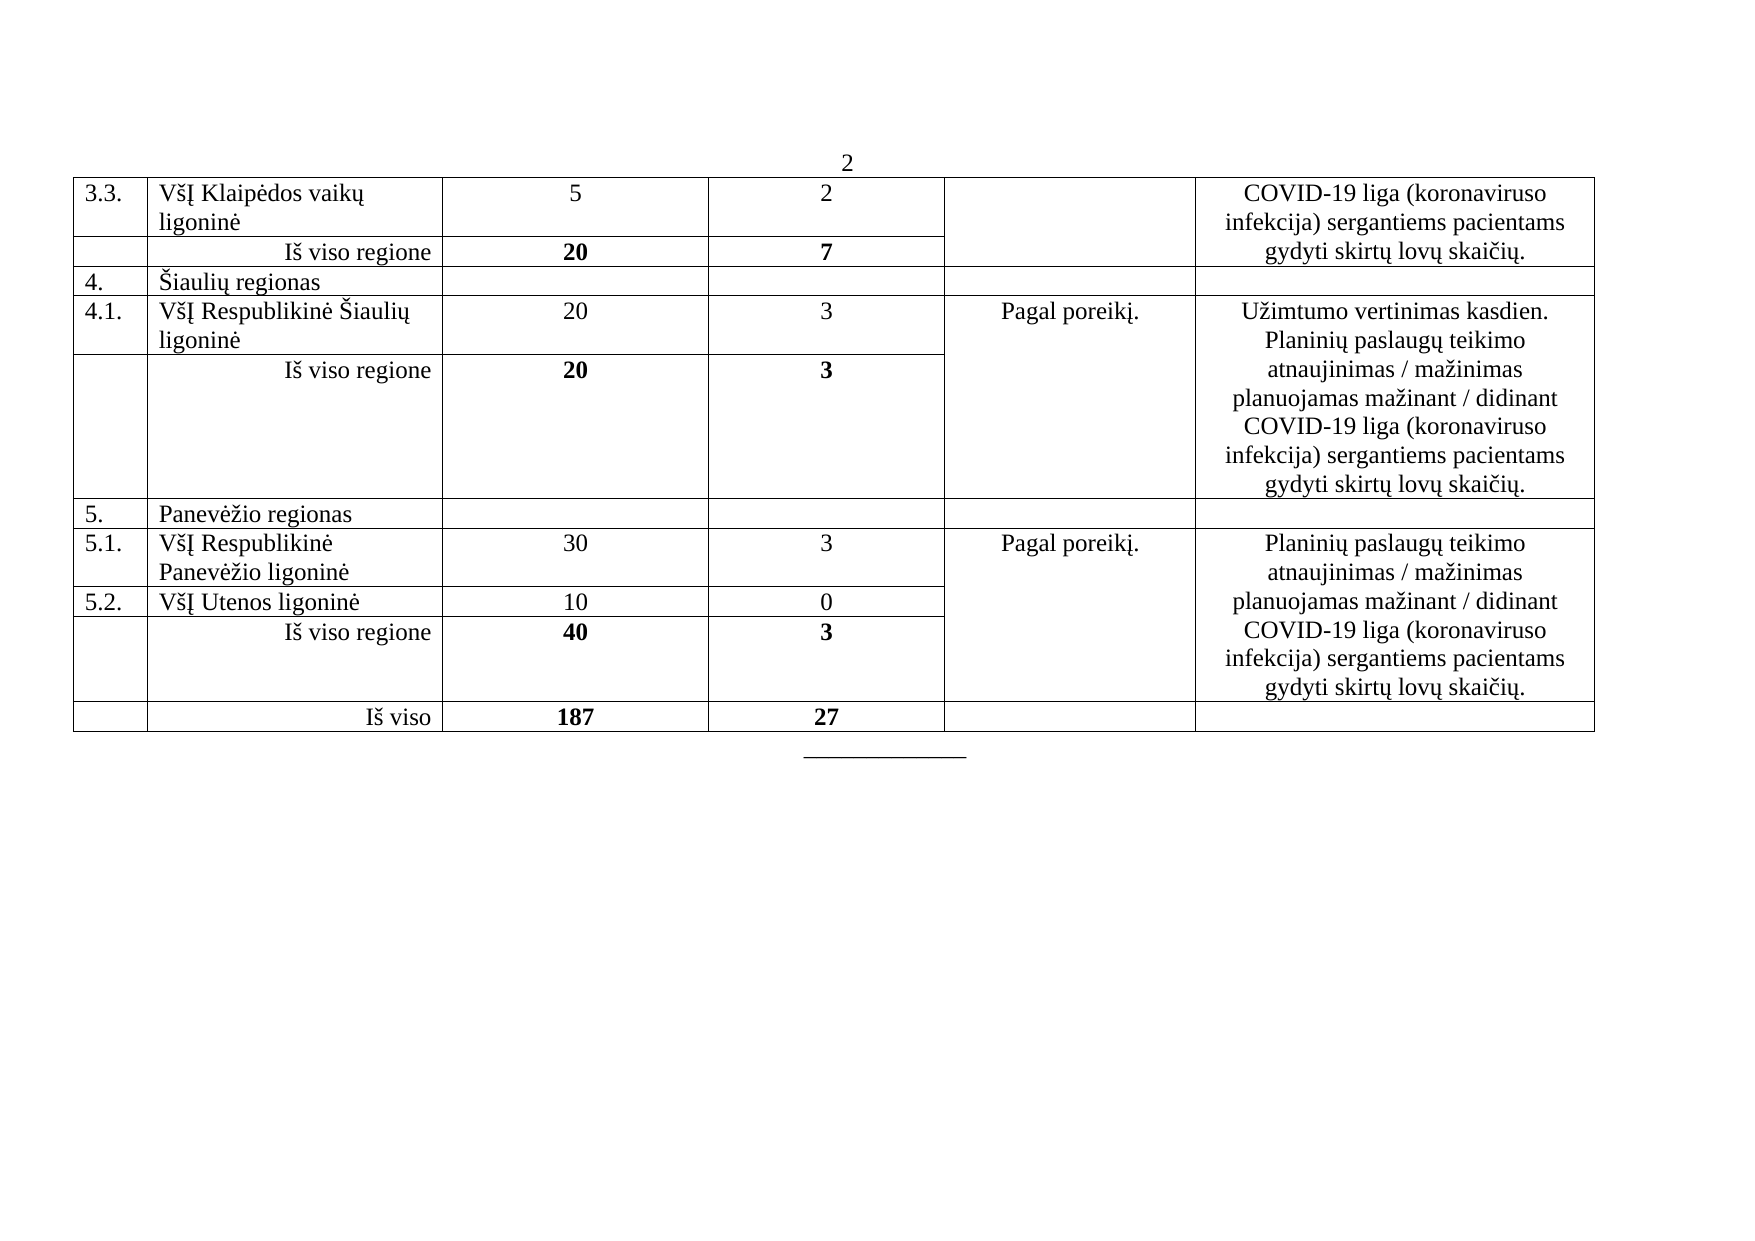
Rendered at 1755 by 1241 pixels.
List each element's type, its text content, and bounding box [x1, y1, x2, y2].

table_cell [945, 702, 1195, 731]
table_cell 3.3. [74, 178, 147, 236]
table_cell [74, 355, 147, 498]
table_cell Iš viso regione [148, 237, 442, 266]
table_cell 27 [709, 702, 944, 731]
table_cell VšĮ Respublikinė Panevėžio ligoninė [148, 529, 442, 586]
table_cell Iš viso regione [148, 355, 442, 498]
table_cell [74, 702, 147, 731]
table_cell Užimtumo vertinimas kasdien. Planinių paslaugų teikimo atnaujinimas / mažinimas planuojamas mažinant / didinant COVID-19 liga (koronaviruso infekcija) sergantiems pacientams gydyti skirtų lovų skaičių. [1196, 296, 1594, 498]
table_cell 187 [443, 702, 708, 731]
table_cell VšĮ Klaipėdos vaikų ligoninė [148, 178, 442, 236]
table_cell Iš viso [148, 702, 442, 731]
table_cell 3 [709, 529, 944, 586]
table_cell 3 [709, 355, 944, 498]
table_cell [1196, 702, 1594, 731]
table_cell [74, 237, 147, 266]
table_cell COVID-19 liga (koronaviruso infekcija) sergantiems pacientams gydyti skirtų lovų skaičių. [1196, 178, 1594, 266]
table_cell 4.1. [74, 296, 147, 354]
table_cell Iš viso regione [148, 617, 442, 701]
table_cell 30 [443, 529, 708, 586]
table_cell 40 [443, 617, 708, 701]
table_cell 20 [443, 296, 708, 354]
table_cell 4. [74, 267, 147, 295]
text _____________ [164, 732, 1606, 761]
table_cell 20 [443, 355, 708, 498]
table_cell [443, 267, 708, 295]
table_cell [74, 617, 147, 701]
table_cell [1196, 499, 1594, 527]
table_cell Pagal poreikį. [945, 296, 1195, 498]
table_cell 20 [443, 237, 708, 266]
table_cell 3 [709, 296, 944, 354]
table_cell [709, 267, 944, 295]
table_cell 2 [709, 178, 944, 236]
table_cell 5. [74, 499, 147, 527]
table_cell 0 [709, 587, 944, 616]
table_cell Panevėžio regionas [148, 499, 442, 527]
table_cell [443, 499, 708, 527]
table_cell [945, 267, 1195, 295]
table_cell VšĮ Utenos ligoninė [148, 587, 442, 616]
table_cell 10 [443, 587, 708, 616]
table_cell [945, 178, 1195, 266]
table_cell Planinių paslaugų teikimo atnaujinimas / mažinimas planuojamas mažinant / didinant COVID-19 liga (koronaviruso infekcija) sergantiems pacientams gydyti skirtų lovų skaičių. [1196, 529, 1594, 701]
table_cell 5.2. [74, 587, 147, 616]
table_cell VšĮ Respublikinė Šiaulių ligoninė [148, 296, 442, 354]
table_cell [945, 499, 1195, 527]
table_cell [1196, 267, 1594, 295]
table_cell 5.1. [74, 529, 147, 586]
table_cell 5 [443, 178, 708, 236]
table_cell 3 [709, 617, 944, 701]
table_cell Šiaulių regionas [148, 267, 442, 295]
table_cell [709, 499, 944, 527]
table_cell 7 [709, 237, 944, 266]
table_cell Pagal poreikį. [945, 529, 1195, 701]
